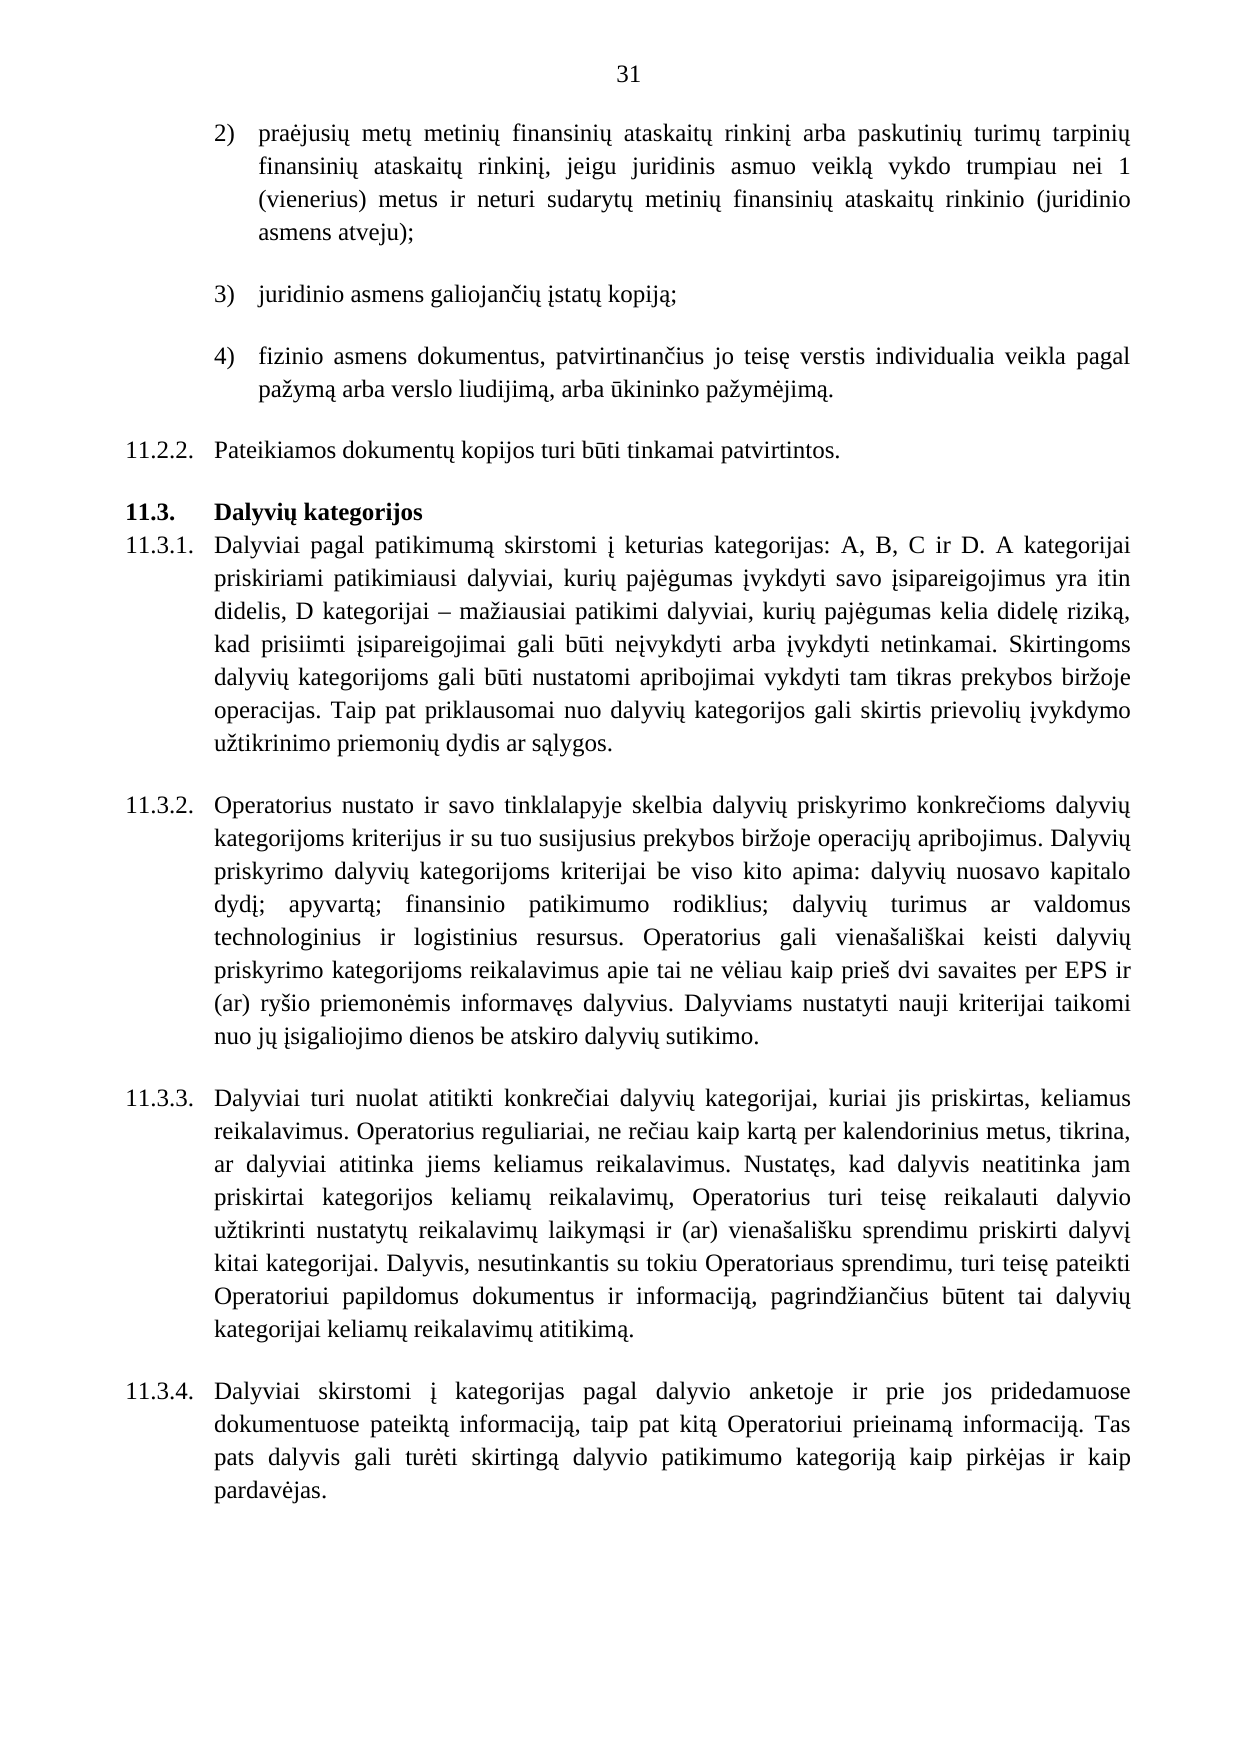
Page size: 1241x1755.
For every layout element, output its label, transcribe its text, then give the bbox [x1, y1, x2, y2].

text 11.3.1. Dalyviai pagal patikimumą skirstomi į keturias kategorijas: A, B, C ir D. A kategorijai priskiriami patikimiausi dalyviai, kurių pajėgumas įvykdyti savo įsipareigojimus yra itin didelis, D kategorijai – mažiausiai patikimi dalyviai, kurių pajėgumas kelia didelę riziką, kad prisiimti įsipareigojimai gali būti neįvykdyti arba įvykdyti netinkamai. Skirtingoms dalyvių kategorijoms gali būti nustatomi apribojimai vykdyti tam tikras prekybos biržoje operacijas. Taip pat priklausomai nuo dalyvių kategorijos gali skirtis prievolių įvykdymo užtikrinimo priemonių dydis ar sąlygos. [125, 530, 1132, 757]
text 4) fizinio asmens dokumentus, patvirtinančius jo teisę verstis individualia veikla pagal pažymą arba verslo liudijimą, arba ūkininko pažymėjimą. [214, 341, 1132, 402]
text 2) praėjusių metų metinių finansinių ataskaitų rinkinį arba paskutinių turimų tarpinių finansinių ataskaitų rinkinį, jeigu juridinis asmuo veiklą vykdo trumpiau nei 1 (vienerius) metus ir neturi sudarytų metinių finansinių ataskaitų rinkinio (juridinio asmens atveju); [214, 118, 1132, 246]
text 11.3.2. Operatorius nustato ir savo tinklalapyje skelbia dalyvių priskyrimo konkrečioms dalyvių kategorijoms kriterijus ir su tuo susijusius prekybos biržoje operacijų apribojimus. Dalyvių priskyrimo dalyvių kategorijoms kriterijai be viso kito apima: dalyvių nuosavo kapitalo dydį; apyvartą; finansinio patikimumo rodiklius; dalyvių turimus ar valdomus technologinius ir logistinius resursus. Operatorius gali vienašališkai keisti dalyvių priskyrimo kategorijoms reikalavimus apie tai ne vėliau kaip prieš dvi savaites per EPS ir (ar) ryšio priemonėmis informavęs dalyvius. Dalyviams nustatyti nauji kriterijai taikomi nuo jų įsigaliojimo dienos be atskiro dalyvių sutikimo. [125, 790, 1132, 1050]
text 11.3. Dalyvių kategorijos [125, 497, 1132, 526]
text 11.2.2. Pateikiamos dokumentų kopijos turi būti tinkamai patvirtintos. [125, 436, 1132, 464]
text 11.3.3. Dalyviai turi nuolat atitikti konkrečiai dalyvių kategorijai, kuriai jis priskirtas, keliamus reikalavimus. Operatorius reguliariai, ne rečiau kaip kartą per kalendorinius metus, tikrina, ar dalyviai atitinka jiems keliamus reikalavimus. Nustatęs, kad dalyvis neatitinka jam priskirtai kategorijos keliamų reikalavimų, Operatorius turi teisę reikalauti dalyvio užtikrinti nustatytų reikalavimų laikymąsi ir (ar) vienašališku sprendimu priskirti dalyvį kitai kategorijai. Dalyvis, nesutinkantis su tokiu Operatoriaus sprendimu, turi teisę pateikti Operatoriui papildomus dokumentus ir informaciją, pagrindžiančius būtent tai dalyvių kategorijai keliamų reikalavimų atitikimą. [125, 1083, 1132, 1343]
text 11.3.4. Dalyviai skirstomi į kategorijas pagal dalyvio anketoje ir prie jos pridedamuose dokumentuose pateiktą informaciją, taip pat kitą Operatoriui prieinamą informaciją. Tas pats dalyvis gali turėti skirtingą dalyvio patikimumo kategoriją kaip pirkėjas ir kaip pardavėjas. [125, 1376, 1132, 1504]
text 3) juridinio asmens galiojančių įstatų kopiją; [214, 279, 1132, 308]
